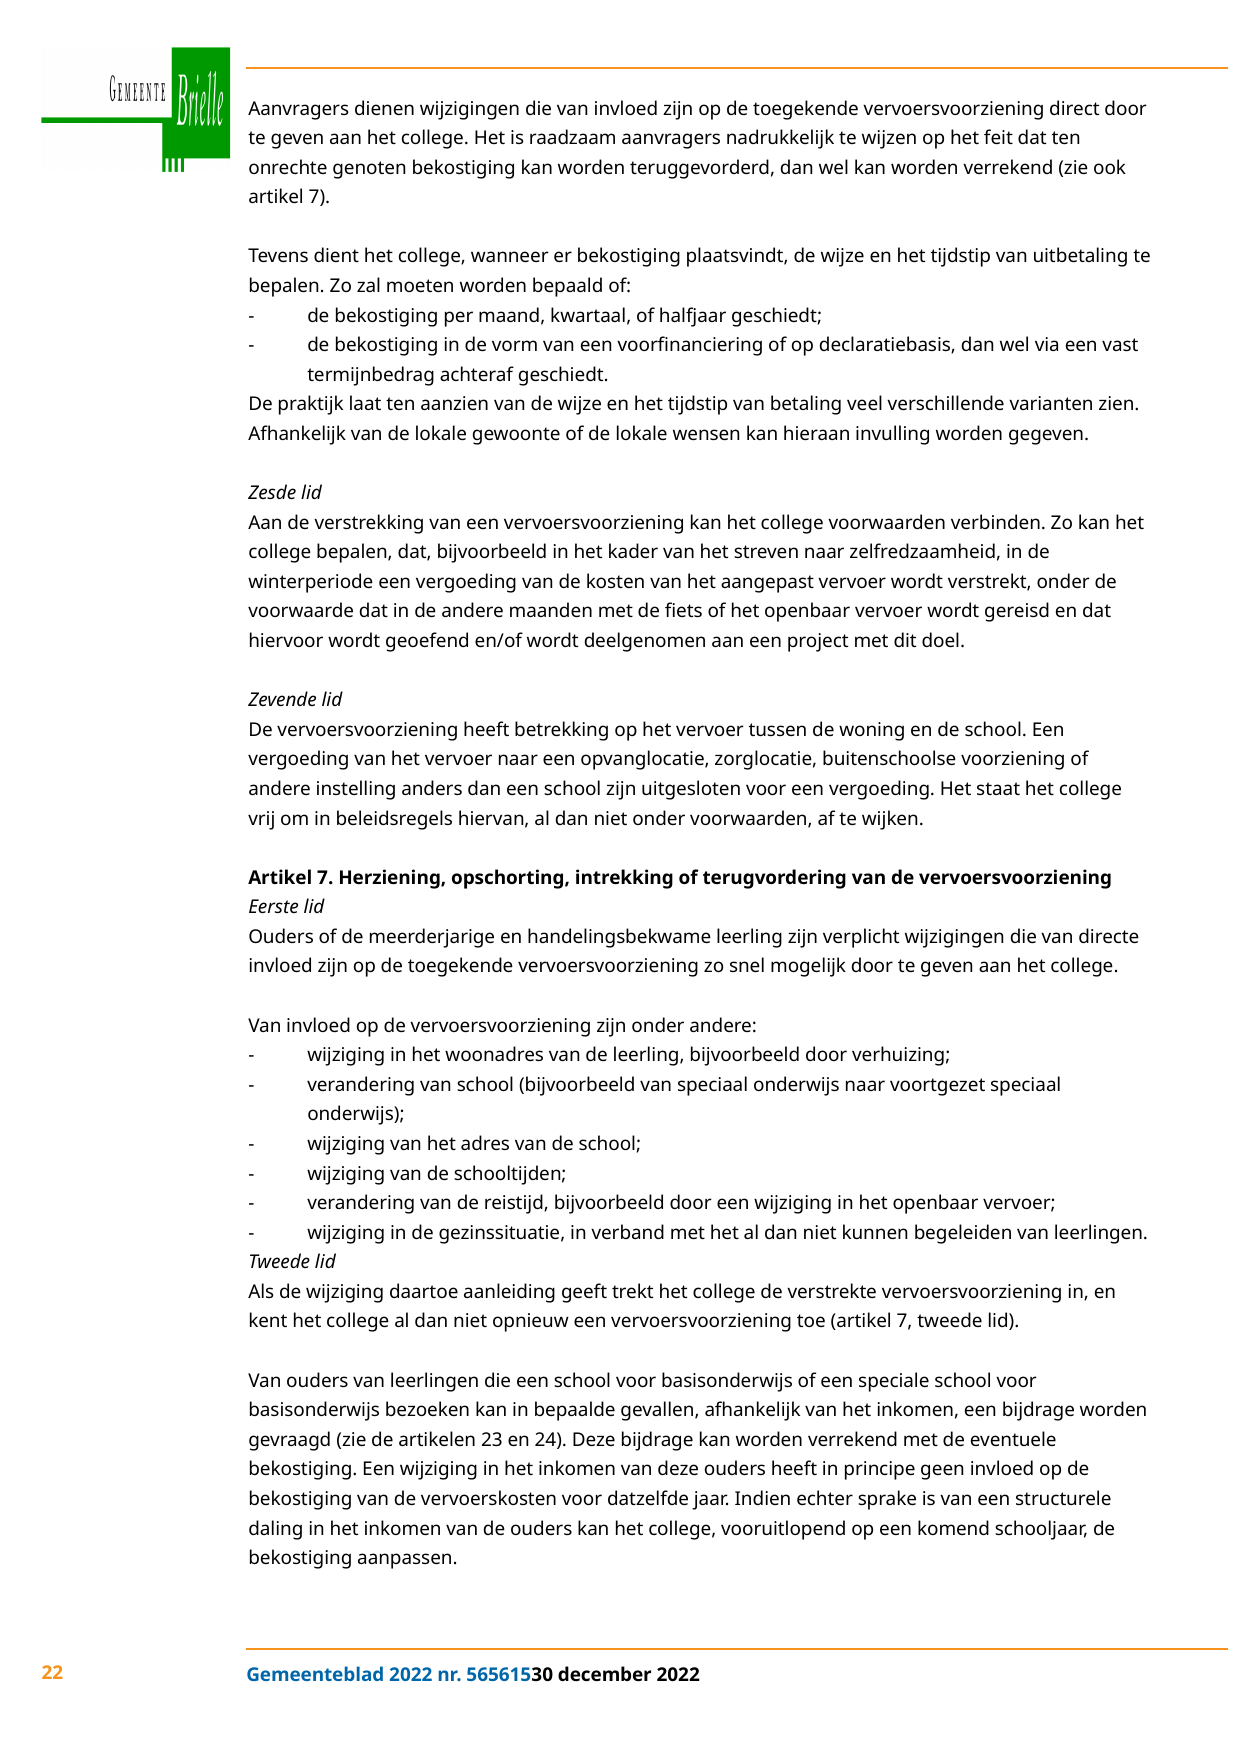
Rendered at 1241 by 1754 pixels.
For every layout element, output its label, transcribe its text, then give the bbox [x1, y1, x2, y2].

text Van invloed op de vervoersvoorziening zijn onder andere: [248, 1012, 1152, 1038]
text Als de wijziging daartoe aanleiding geeft trekt het college de verstrekte vervoersvoorziening in, en kent het college al dan niet opnieuw een vervoersvoorziening toe (artikel 7, tweede lid). [248, 1278, 1152, 1333]
list verandering van school (bijvoorbeeld van speciaal onderwijs naar voortgezet speciaal onderwijs); [248, 1071, 1152, 1126]
text Tevens dient het college, wanneer er bekostiging plaatsvindt, de wijze en het tijdstip van uitbetaling te bepalen. Zo zal moeten worden bepaald of: [248, 243, 1152, 298]
text Aan de verstrekking van een vervoersvoorziening kan het college voorwaarden verbinden. Zo kan het college bepalen, dat, bijvoorbeeld in het kader van het streven naar zelfredzaamheid, in de winterperiode een vergoeding van de kosten van het aangepast vervoer wordt verstrekt, onder de voorwaarde dat in de andere maanden met de fiets of het openbaar vervoer wordt gereisd en dat hiervoor wordt geoefend en/of wordt deelgenomen aan een project met dit doel. [248, 509, 1152, 653]
text Tweede lid [248, 1248, 1152, 1274]
list wijziging van het adres van de school; [248, 1130, 1152, 1156]
text De vervoersvoorziening heeft betrekking op het vervoer tussen de woning en de school. Een vergoeding van het vervoer naar een opvanglocatie, zorglocatie, buitenschoolse voorziening of andere instelling anders dan een school zijn uitgesloten voor een vergoeding. Het staat het college vrij om in beleidsregels hiervan, al dan niet onder voorwaarden, af te wijken. [248, 716, 1152, 831]
list de bekostiging per maand, kwartaal, of halfjaar geschiedt; [248, 302, 1152, 328]
text Van ouders van leerlingen die een school voor basisonderwijs of een speciale school voor basisonderwijs bezoeken kan in bepaalde gevallen, afhankelijk van het inkomen, een bijdrage worden gevraagd (zie de artikelen 23 en 24). Deze bijdrage kan worden verrekend met de eventuele bekostiging. Een wijziging in het inkomen van deze ouders heeft in principe geen invloed op de bekostiging van de vervoerskosten voor datzelfde jaar. Indien echter sprake is van een structurele daling in het inkomen van de ouders kan het college, vooruitlopend op een komend schooljaar, de bekostiging aanpassen. [248, 1367, 1152, 1570]
text De praktijk laat ten aanzien van de wijze en het tijdstip van betaling veel verschillende varianten zien. Afhankelijk van de lokale gewoonte of de lokale wensen kan hieraan invulling worden gegeven. [248, 391, 1152, 446]
picture [41, 47, 231, 172]
text Eerste lid [248, 893, 1152, 919]
list de bekostiging in de vorm van een voorfinanciering of op declaratiebasis, dan wel via een vast termijnbedrag achteraf geschiedt. [248, 331, 1152, 387]
list wijziging van de schooltijden; [248, 1160, 1152, 1186]
list verandering van de reistijd, bijvoorbeeld door een wijziging in het openbaar vervoer; [248, 1189, 1152, 1215]
text Zesde lid [248, 479, 1152, 505]
list wijziging in het woonadres van de leerling, bijvoorbeeld door verhuizing; [248, 1041, 1152, 1067]
list wijziging in de gezinssituatie, in verband met het al dan niet kunnen begeleiden van leerlingen. [248, 1219, 1152, 1245]
text Zevende lid [248, 686, 1152, 712]
text Artikel 7. Herziening, opschorting, intrekking of terugvordering van de vervoersvoorziening [248, 864, 1152, 890]
text Ouders of de meerderjarige en handelingsbekwame leerling zijn verplicht wijzigingen die van directe invloed zijn op de toegekende vervoersvoorziening zo snel mogelijk door te geven aan het college. [248, 923, 1152, 978]
text Aanvragers dienen wijzigingen die van invloed zijn op de toegekende vervoersvoorziening direct door te geven aan het college. Het is raadzaam aanvragers nadrukkelijk te wijzen op het feit dat ten onrechte genoten bekostiging kan worden teruggevorderd, dan wel kan worden verrekend (zie ook artikel 7). [248, 95, 1152, 209]
